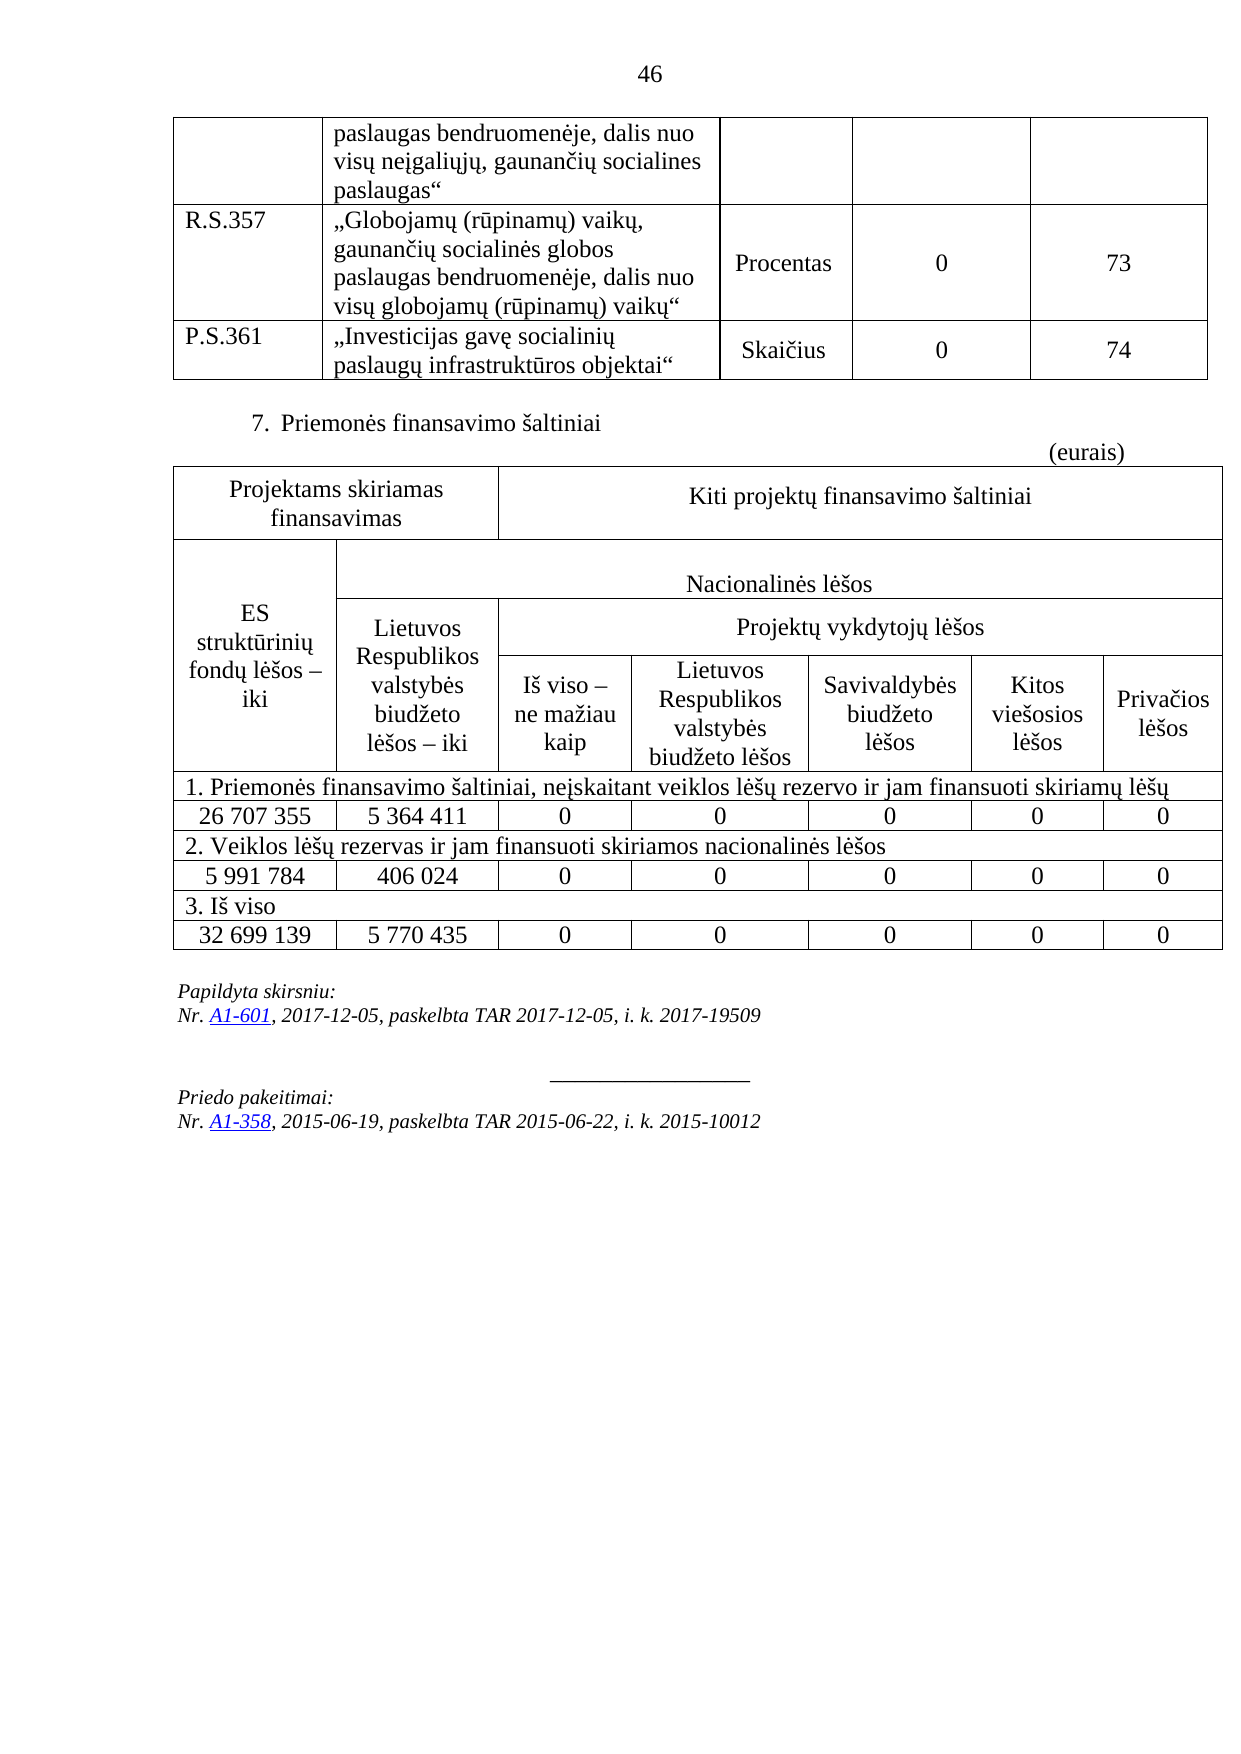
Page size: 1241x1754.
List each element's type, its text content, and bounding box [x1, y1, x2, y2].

table_cell Privačios lėšos [1104, 656, 1222, 771]
table_cell Savivaldybės biudžeto lėšos [809, 656, 971, 771]
table_cell 0 [499, 801, 631, 830]
table_cell „Investicijas gavę socialinių paslaugų infrastruktūros objektai“ [323, 321, 719, 378]
table_cell 3. Iš viso [174, 891, 1222, 919]
table_cell Nacionalinės lėšos [337, 540, 1222, 598]
text ________________ [177, 1056, 1122, 1085]
table_cell 0 [853, 205, 1030, 320]
table_cell 26 707 355 [174, 801, 336, 830]
table_cell 0 [809, 801, 971, 830]
table_cell Lietuvos Respublikos valstybės biudžeto lėšos [632, 656, 808, 771]
table_cell 0 [499, 921, 631, 949]
table_cell Iš viso – ne mažiau kaip [499, 656, 631, 771]
table_cell paslaugas bendruomenėje, dalis nuo visų neįgaliųjų, gaunančių socialines paslaugas“ [323, 118, 719, 204]
table_cell 0 [499, 861, 631, 890]
text Nr. A1-601, 2017-12-05, paskelbta TAR 2017-12-05, i. k. 2017-19509 [177, 1003, 1122, 1027]
text Papildyta skirsniu: [177, 979, 1122, 1003]
table_cell Kitos viešosios lėšos [972, 656, 1103, 771]
table_cell [174, 118, 322, 204]
table_cell Projektų vykdytojų lėšos [499, 599, 1222, 654]
text (eurais) [177, 437, 1137, 466]
table_cell 406 024 [337, 861, 498, 890]
table_cell 5 364 411 [337, 801, 498, 830]
table_cell 5 770 435 [337, 921, 498, 949]
table_header Projektams skiriamas finansavimas [174, 467, 498, 539]
table_cell 0 [809, 921, 971, 949]
table_cell 0 [972, 861, 1103, 890]
table_cell „Globojamų (rūpinamų) vaikų, gaunančių socialinės globos paslaugas bendruomenėje, dalis nuo visų globojamų (rūpinamų) vaikų“ [323, 205, 719, 320]
table_cell 73 [1031, 205, 1207, 320]
table_cell 0 [1104, 801, 1222, 830]
table_cell Procentas [721, 205, 852, 320]
table_cell 74 [1031, 321, 1207, 378]
table_cell 0 [853, 321, 1030, 378]
table_cell 1. Priemonės finansavimo šaltiniai, neįskaitant veiklos lėšų rezervo ir jam finansuoti skiriamų lėšų [174, 772, 1222, 800]
table_cell 0 [1104, 861, 1222, 890]
text Nr. A1-358, 2015-06-19, paskelbta TAR 2015-06-22, i. k. 2015-10012 [177, 1109, 1122, 1133]
text 7. Priemonės finansavimo šaltiniai [251, 408, 1122, 437]
table_cell 0 [809, 861, 971, 890]
table_cell [853, 118, 1030, 204]
table_cell 0 [972, 921, 1103, 949]
table_cell 0 [632, 921, 808, 949]
table_cell [1031, 118, 1207, 204]
table_cell R.S.357 [174, 205, 322, 320]
table_cell P.S.361 [174, 321, 322, 378]
table_header Kiti projektų finansavimo šaltiniai [499, 467, 1222, 539]
table_cell 5 991 784 [174, 861, 336, 890]
text Priedo pakeitimai: [177, 1085, 1122, 1109]
table_cell ES struktūrinių fondų lėšos – iki [174, 540, 336, 771]
table_cell Skaičius [721, 321, 852, 378]
table_cell 0 [972, 801, 1103, 830]
table_cell 0 [632, 861, 808, 890]
table_cell [721, 118, 852, 204]
table_cell 0 [632, 801, 808, 830]
table_cell 0 [1104, 921, 1222, 949]
table_cell 32 699 139 [174, 921, 336, 949]
table_cell Lietuvos Respublikos valstybės biudžeto lėšos – iki [337, 599, 498, 771]
table_cell 2. Veiklos lėšų rezervas ir jam finansuoti skiriamos nacionalinės lėšos [174, 831, 1222, 860]
